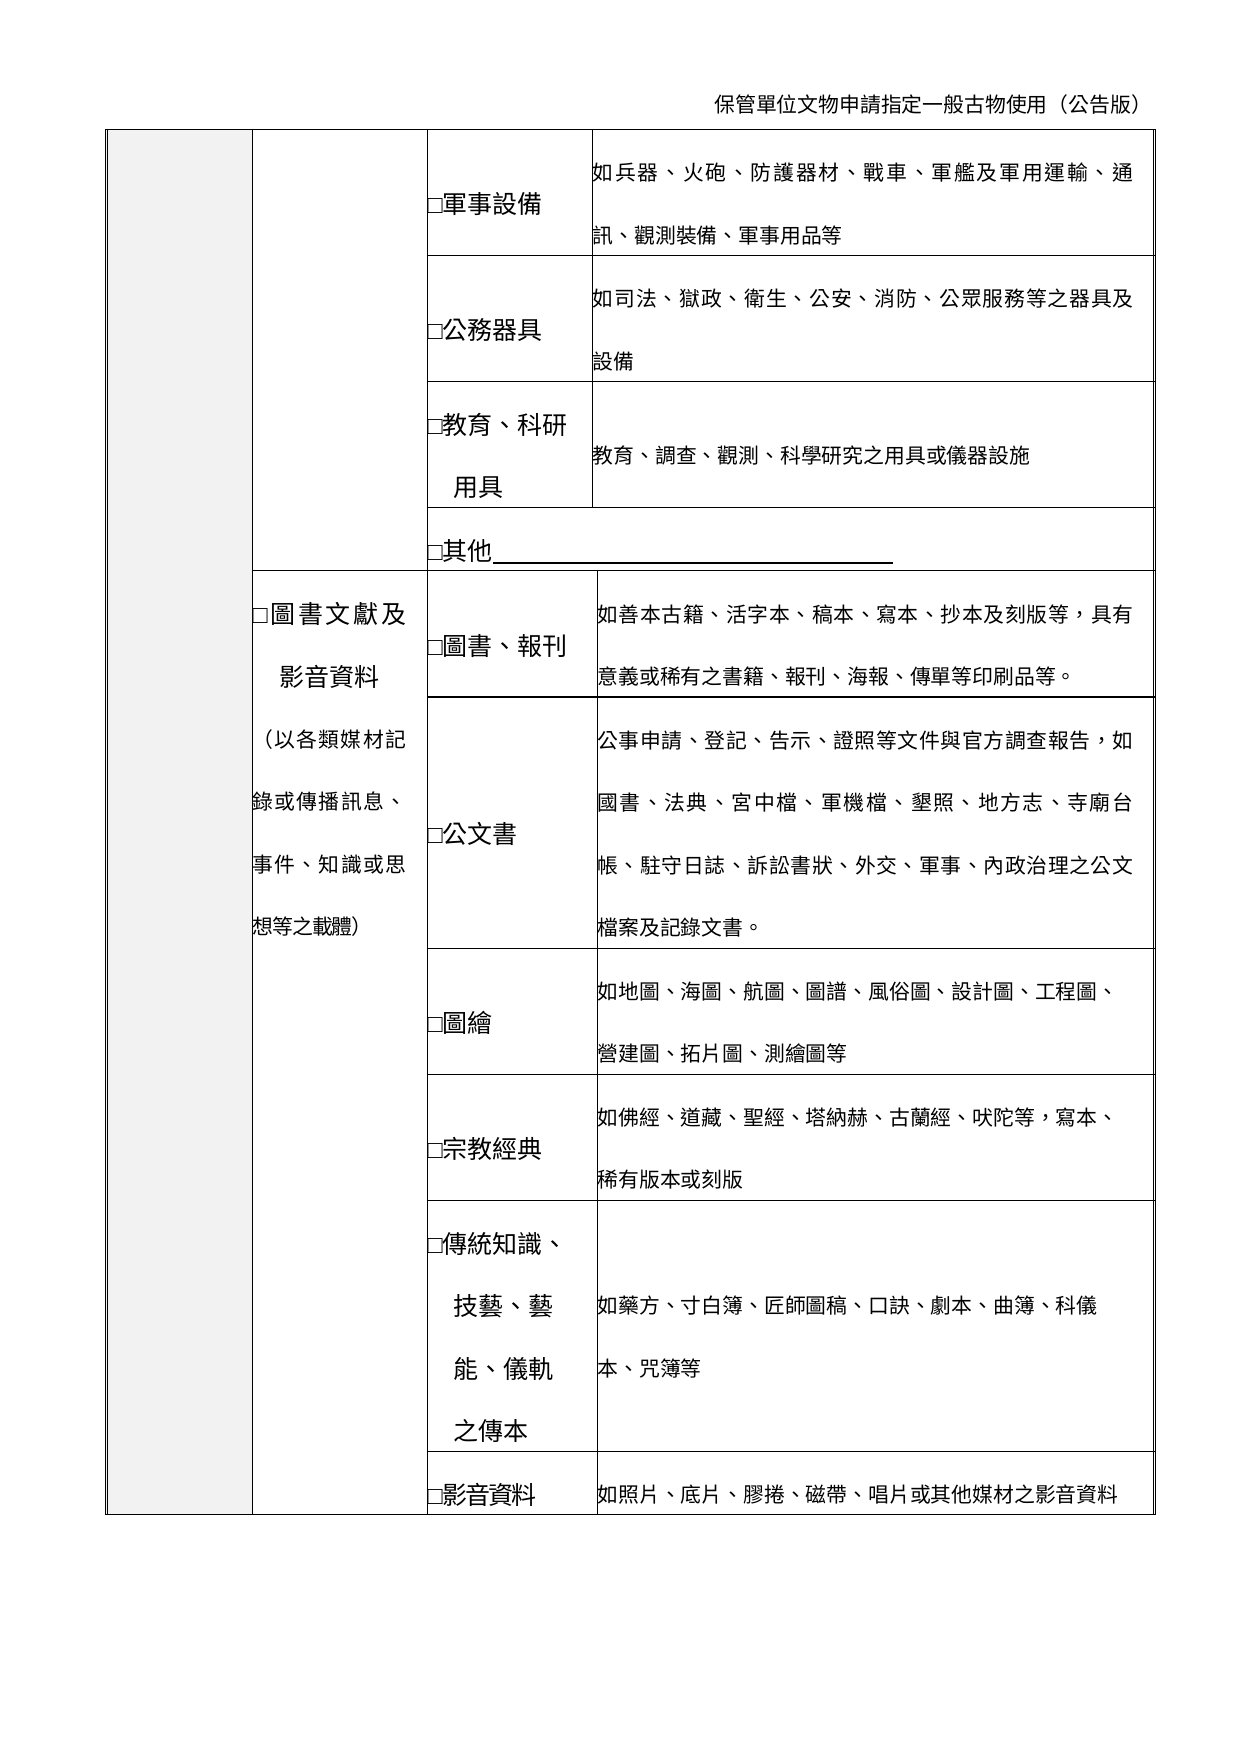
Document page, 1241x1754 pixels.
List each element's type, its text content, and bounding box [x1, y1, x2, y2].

table_cell [253, 130, 427, 570]
table_cell 如佛經、道藏、聖經、塔納赫、古蘭經、吠陀等，寫本、稀有版本或刻版 [598, 1075, 1153, 1199]
table_cell 教育、調查、觀測、科學研究之用具或儀器設施 [593, 382, 1153, 507]
table_cell 如藥方、寸白簿、匠師圖稿、口訣、劇本、曲簿、科儀本、咒簿等 [598, 1201, 1153, 1451]
table_cell □傳統知識、技藝、藝能、儀軌之傳本 [428, 1201, 597, 1451]
table_cell 如兵器、火砲、防護器材、戰車、軍艦及軍用運輸、通訊、觀測裝備、軍事用品等 [593, 130, 1153, 255]
table_cell □圖書、報刊 [428, 571, 597, 696]
table_cell 如善本古籍、活字本、稿本、寫本、抄本及刻版等，具有意義或稀有之書籍、報刊、海報、傳單等印刷品等。 [598, 571, 1153, 696]
table_cell □公務器具 [428, 256, 592, 381]
table_cell 如司法、獄政、衛生、公安、消防、公眾服務等之器具及設備 [593, 256, 1153, 381]
table_cell □公文書 [428, 698, 597, 947]
table_cell □其他 [428, 508, 1153, 570]
table_cell □圖繪 [428, 949, 597, 1073]
table_cell □宗教經典 [428, 1075, 597, 1199]
table_cell □圖書文獻及影音資料 （以各類媒材記錄或傳播訊息、事件、知識或思想等之載體） [253, 571, 427, 1514]
table_cell [108, 130, 252, 1514]
table_cell □教育、科研用具 [428, 382, 592, 507]
table_cell 如地圖、海圖、航圖、圖譜、風俗圖、設計圖、工程圖、營建圖、拓片圖、測繪圖等 [598, 949, 1153, 1073]
table_cell 如照片、底片、膠捲、磁帶、唱片或其他媒材之影音資料 [598, 1452, 1153, 1514]
table_cell 公事申請、登記、告示、證照等文件與官方調查報告，如國書、法典、宮中檔、軍機檔、墾照、地方志、寺廟台帳、駐守日誌、訴訟書狀、外交、軍事、內政治理之公文檔案及記錄文書。 [598, 698, 1153, 947]
table_cell □軍事設備 [428, 130, 592, 255]
table_cell □影音資料 [428, 1452, 597, 1514]
